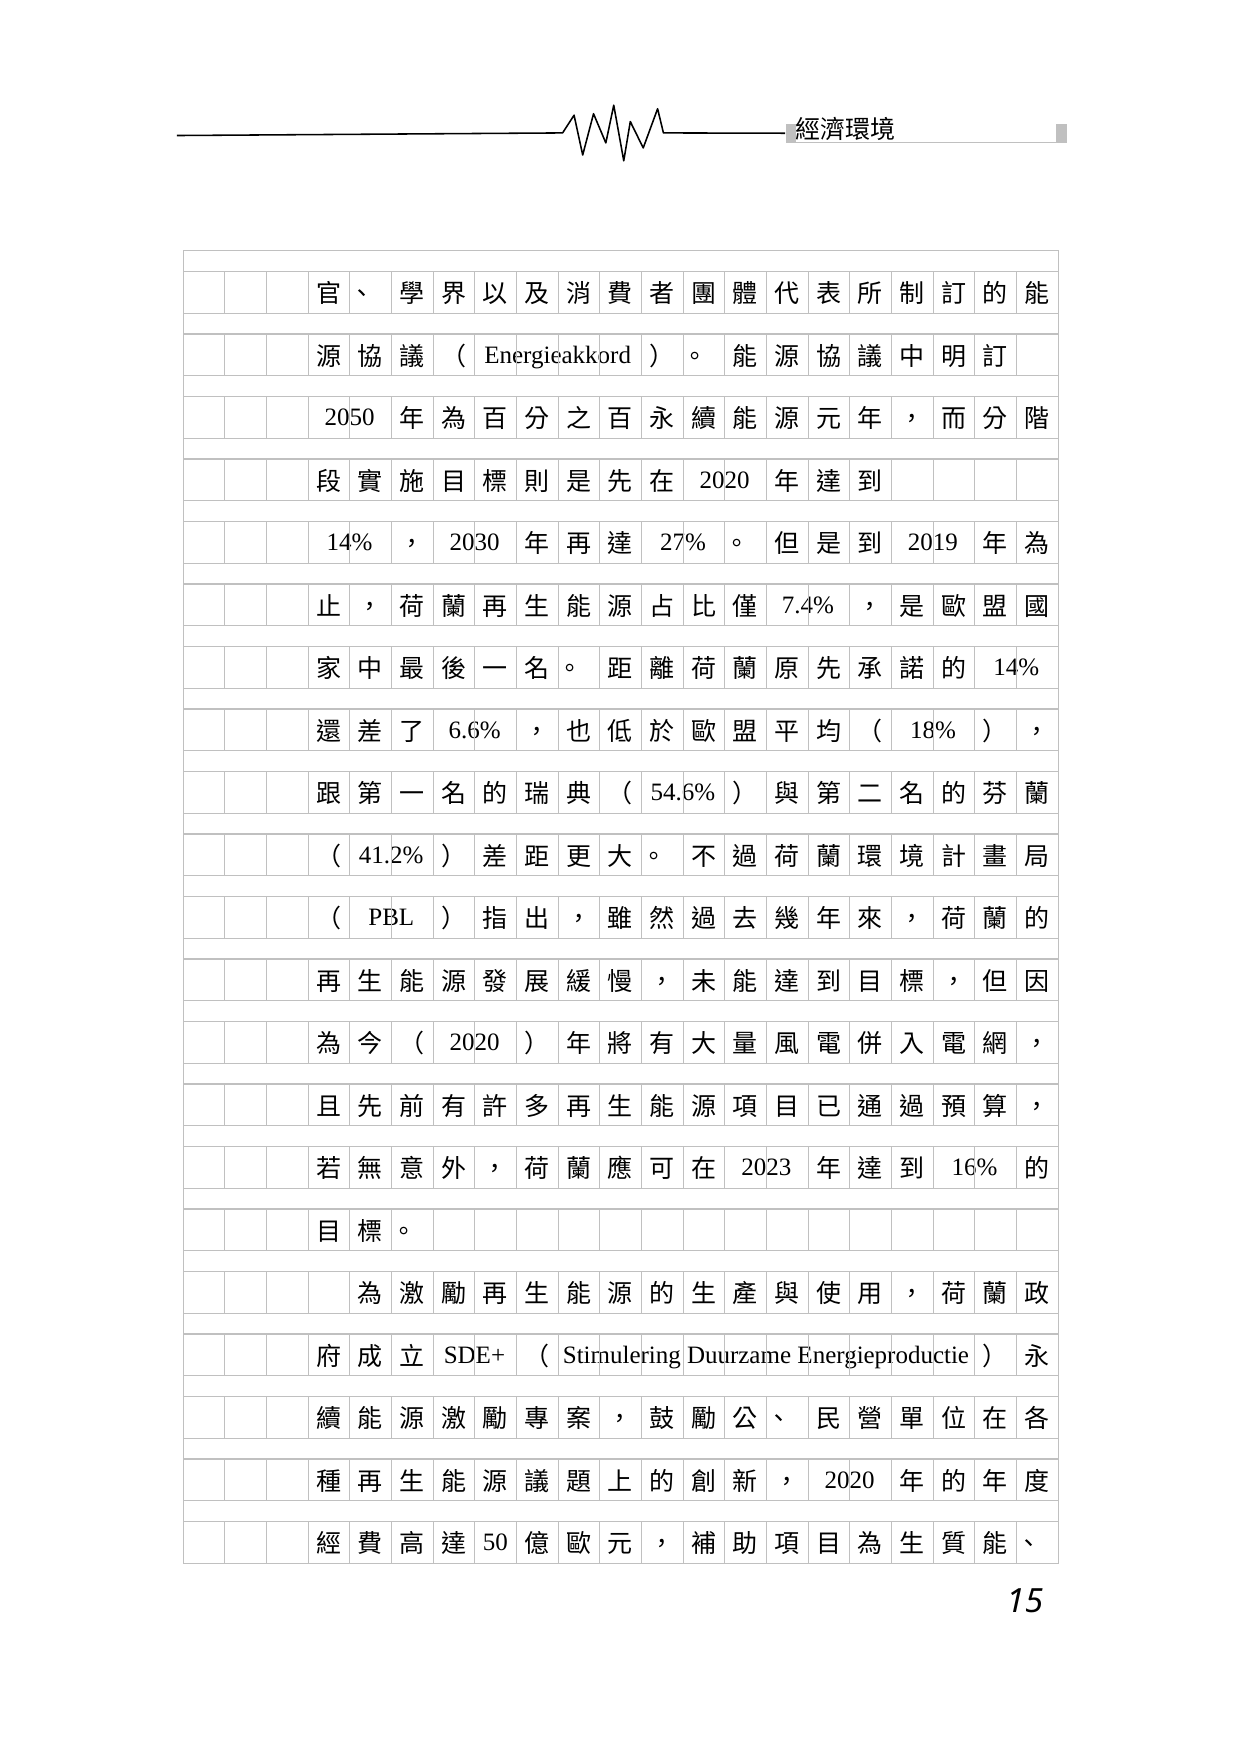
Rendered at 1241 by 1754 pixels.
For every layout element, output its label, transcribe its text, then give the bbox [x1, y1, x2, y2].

text 荷蘭再生能源政策最重要依據是由產、官、學界以及消費者團體代表所制訂的能源協議（Energieakkord）。能源協議中明訂2050年為百分之百永續能源元年，而分階段實施目標則是先在2020年達到14%，2030年再達27%。但是到2019年為止，荷蘭再生能源占比僅7.4%，是歐盟國家中最後一名。距離荷蘭原先承諾的14%還差了6.6%，也低於歐盟平均（18%），跟第一名的瑞典（54.6%）與第二名的芬蘭（41.2%）差距更大。不過荷蘭環境計畫局（PBL）指出，雖然過去幾年來，荷蘭的再生能源發展緩慢，未能達到目標，但因為今（2020）年將有大量風電併入電網，且先前有許多再生能源項目已通過預算，若無意外，荷蘭應可在2023年達到16%的目標。 [281, 876, 1058, 896]
text 為激勵再生能源的生產與使用，荷蘭政府成立SDE+（Stimulering Duurzame Energieproductie）永續能源激勵專案，鼓勵公、民營單位在各種再生能源議題上的創新，2020年的年度經費高達50億歐元，補助項目為生質能、風能、太陽能、地熱與水力等5大類。永續能源激勵專案並非直接用於補助用戶購置設備，而是依照由創新科技設備所產出的能源量來提供補助津貼，對產出的能源量有較高門檻，因此主要對象是機構組織而非個人用戶。 [281, 1314, 1058, 1333]
text 荷蘭再生能源政策最重要依據是由產、官、學界以及消費者團體代表所制訂的能源協議（Energieakkord）。能源協議中明訂2050年為百分之百永續能源元年，而分階段實施目標則是先在2020年達到14%，2030年再達27%。但是到2019年為止，荷蘭再生能源占比僅7.4%，是歐盟國家中最後一名。距離荷蘭原先承諾的14%還差了6.6%，也低於歐盟平均（18%），跟第一名的瑞典（54.6%）與第二名的芬蘭（41.2%）差距更大。不過荷蘭環境計畫局（PBL）指出，雖然過去幾年來，荷蘭的再生能源發展緩慢，未能達到目標，但因為今（2020）年將有大量風電併入電網，且先前有許多再生能源項目已通過預算，若無意外，荷蘭應可在2023年達到16%的目標。 [281, 939, 1058, 958]
text 荷蘭再生能源政策最重要依據是由產、官、學界以及消費者團體代表所制訂的能源協議（Energieakkord）。能源協議中明訂2050年為百分之百永續能源元年，而分階段實施目標則是先在2020年達到14%，2030年再達27%。但是到2019年為止，荷蘭再生能源占比僅7.4%，是歐盟國家中最後一名。距離荷蘭原先承諾的14%還差了6.6%，也低於歐盟平均（18%），跟第一名的瑞典（54.6%）與第二名的芬蘭（41.2%）差距更大。不過荷蘭環境計畫局（PBL）指出，雖然過去幾年來，荷蘭的再生能源發展緩慢，未能達到目標，但因為今（2020）年將有大量風電併入電網，且先前有許多再生能源項目已通過預算，若無意外，荷蘭應可在2023年達到16%的目標。 [281, 814, 1058, 833]
text 荷蘭再生能源政策最重要依據是由產、官、學界以及消費者團體代表所制訂的能源協議（Energieakkord）。能源協議中明訂2050年為百分之百永續能源元年，而分階段實施目標則是先在2020年達到14%，2030年再達27%。但是到2019年為止，荷蘭再生能源占比僅7.4%，是歐盟國家中最後一名。距離荷蘭原先承諾的14%還差了6.6%，也低於歐盟平均（18%），跟第一名的瑞典（54.6%）與第二名的芬蘭（41.2%）差距更大。不過荷蘭環境計畫局（PBL）指出，雖然過去幾年來，荷蘭的再生能源發展緩慢，未能達到目標，但因為今（2020）年將有大量風電併入電網，且先前有許多再生能源項目已通過預算，若無意外，荷蘭應可在2023年達到16%的目標。 [281, 251, 1058, 271]
text 荷蘭再生能源政策最重要依據是由產、官、學界以及消費者團體代表所制訂的能源協議（Energieakkord）。能源協議中明訂2050年為百分之百永續能源元年，而分階段實施目標則是先在2020年達到14%，2030年再達27%。但是到2019年為止，荷蘭再生能源占比僅7.4%，是歐盟國家中最後一名。距離荷蘭原先承諾的14%還差了6.6%，也低於歐盟平均（18%），跟第一名的瑞典（54.6%）與第二名的芬蘭（41.2%）差距更大。不過荷蘭環境計畫局（PBL）指出，雖然過去幾年來，荷蘭的再生能源發展緩慢，未能達到目標，但因為今（2020）年將有大量風電併入電網，且先前有許多再生能源項目已通過預算，若無意外，荷蘭應可在2023年達到16%的目標。 [281, 1189, 1058, 1208]
text 荷蘭再生能源政策最重要依據是由產、官、學界以及消費者團體代表所制訂的能源協議（Energieakkord）。能源協議中明訂2050年為百分之百永續能源元年，而分階段實施目標則是先在2020年達到14%，2030年再達27%。但是到2019年為止，荷蘭再生能源占比僅7.4%，是歐盟國家中最後一名。距離荷蘭原先承諾的14%還差了6.6%，也低於歐盟平均（18%），跟第一名的瑞典（54.6%）與第二名的芬蘭（41.2%）差距更大。不過荷蘭環境計畫局（PBL）指出，雖然過去幾年來，荷蘭的再生能源發展緩慢，未能達到目標，但因為今（2020）年將有大量風電併入電網，且先前有許多再生能源項目已通過預算，若無意外，荷蘭應可在2023年達到16%的目標。 [281, 1126, 1058, 1146]
text 荷蘭再生能源政策最重要依據是由產、官、學界以及消費者團體代表所制訂的能源協議（Energieakkord）。能源協議中明訂2050年為百分之百永續能源元年，而分階段實施目標則是先在2020年達到14%，2030年再達27%。但是到2019年為止，荷蘭再生能源占比僅7.4%，是歐盟國家中最後一名。距離荷蘭原先承諾的14%還差了6.6%，也低於歐盟平均（18%），跟第一名的瑞典（54.6%）與第二名的芬蘭（41.2%）差距更大。不過荷蘭環境計畫局（PBL）指出，雖然過去幾年來，荷蘭的再生能源發展緩慢，未能達到目標，但因為今（2020）年將有大量風電併入電網，且先前有許多再生能源項目已通過預算，若無意外，荷蘭應可在2023年達到16%的目標。 [281, 689, 1058, 708]
text 荷蘭再生能源政策最重要依據是由產、官、學界以及消費者團體代表所制訂的能源協議（Energieakkord）。能源協議中明訂2050年為百分之百永續能源元年，而分階段實施目標則是先在2020年達到14%，2030年再達27%。但是到2019年為止，荷蘭再生能源占比僅7.4%，是歐盟國家中最後一名。距離荷蘭原先承諾的14%還差了6.6%，也低於歐盟平均（18%），跟第一名的瑞典（54.6%）與第二名的芬蘭（41.2%）差距更大。不過荷蘭環境計畫局（PBL）指出，雖然過去幾年來，荷蘭的再生能源發展緩慢，未能達到目標，但因為今（2020）年將有大量風電併入電網，且先前有許多再生能源項目已通過預算，若無意外，荷蘭應可在2023年達到16%的目標。 [281, 376, 1058, 396]
text 為激勵再生能源的生產與使用，荷蘭政府成立SDE+（Stimulering Duurzame Energieproductie）永續能源激勵專案，鼓勵公、民營單位在各種再生能源議題上的創新，2020年的年度經費高達50億歐元，補助項目為生質能、風能、太陽能、地熱與水力等5大類。永續能源激勵專案並非直接用於補助用戶購置設備，而是依照由創新科技設備所產出的能源量來提供補助津貼，對產出的能源量有較高門檻，因此主要對象是機構組織而非個人用戶。 [281, 1501, 1058, 1521]
text 為激勵再生能源的生產與使用，荷蘭政府成立SDE+（Stimulering Duurzame Energieproductie）永續能源激勵專案，鼓勵公、民營單位在各種再生能源議題上的創新，2020年的年度經費高達50億歐元，補助項目為生質能、風能、太陽能、地熱與水力等5大類。永續能源激勵專案並非直接用於補助用戶購置設備，而是依照由創新科技設備所產出的能源量來提供補助津貼，對產出的能源量有較高門檻，因此主要對象是機構組織而非個人用戶。 [281, 1251, 1058, 1271]
text 荷蘭再生能源政策最重要依據是由產、官、學界以及消費者團體代表所制訂的能源協議（Energieakkord）。能源協議中明訂2050年為百分之百永續能源元年，而分階段實施目標則是先在2020年達到14%，2030年再達27%。但是到2019年為止，荷蘭再生能源占比僅7.4%，是歐盟國家中最後一名。距離荷蘭原先承諾的14%還差了6.6%，也低於歐盟平均（18%），跟第一名的瑞典（54.6%）與第二名的芬蘭（41.2%）差距更大。不過荷蘭環境計畫局（PBL）指出，雖然過去幾年來，荷蘭的再生能源發展緩慢，未能達到目標，但因為今（2020）年將有大量風電併入電網，且先前有許多再生能源項目已通過預算，若無意外，荷蘭應可在2023年達到16%的目標。 [281, 501, 1058, 521]
text 荷蘭再生能源政策最重要依據是由產、官、學界以及消費者團體代表所制訂的能源協議（Energieakkord）。能源協議中明訂2050年為百分之百永續能源元年，而分階段實施目標則是先在2020年達到14%，2030年再達27%。但是到2019年為止，荷蘭再生能源占比僅7.4%，是歐盟國家中最後一名。距離荷蘭原先承諾的14%還差了6.6%，也低於歐盟平均（18%），跟第一名的瑞典（54.6%）與第二名的芬蘭（41.2%）差距更大。不過荷蘭環境計畫局（PBL）指出，雖然過去幾年來，荷蘭的再生能源發展緩慢，未能達到目標，但因為今（2020）年將有大量風電併入電網，且先前有許多再生能源項目已通過預算，若無意外，荷蘭應可在2023年達到16%的目標。 [281, 564, 1058, 583]
text 為激勵再生能源的生產與使用，荷蘭政府成立SDE+（Stimulering Duurzame Energieproductie）永續能源激勵專案，鼓勵公、民營單位在各種再生能源議題上的創新，2020年的年度經費高達50億歐元，補助項目為生質能、風能、太陽能、地熱與水力等5大類。永續能源激勵專案並非直接用於補助用戶購置設備，而是依照由創新科技設備所產出的能源量來提供補助津貼，對產出的能源量有較高門檻，因此主要對象是機構組織而非個人用戶。 [281, 1376, 1058, 1396]
text 荷蘭再生能源政策最重要依據是由產、官、學界以及消費者團體代表所制訂的能源協議（Energieakkord）。能源協議中明訂2050年為百分之百永續能源元年，而分階段實施目標則是先在2020年達到14%，2030年再達27%。但是到2019年為止，荷蘭再生能源占比僅7.4%，是歐盟國家中最後一名。距離荷蘭原先承諾的14%還差了6.6%，也低於歐盟平均（18%），跟第一名的瑞典（54.6%）與第二名的芬蘭（41.2%）差距更大。不過荷蘭環境計畫局（PBL）指出，雖然過去幾年來，荷蘭的再生能源發展緩慢，未能達到目標，但因為今（2020）年將有大量風電併入電網，且先前有許多再生能源項目已通過預算，若無意外，荷蘭應可在2023年達到16%的目標。 [281, 1001, 1058, 1021]
text 荷蘭再生能源政策最重要依據是由產、官、學界以及消費者團體代表所制訂的能源協議（Energieakkord）。能源協議中明訂2050年為百分之百永續能源元年，而分階段實施目標則是先在2020年達到14%，2030年再達27%。但是到2019年為止，荷蘭再生能源占比僅7.4%，是歐盟國家中最後一名。距離荷蘭原先承諾的14%還差了6.6%，也低於歐盟平均（18%），跟第一名的瑞典（54.6%）與第二名的芬蘭（41.2%）差距更大。不過荷蘭環境計畫局（PBL）指出，雖然過去幾年來，荷蘭的再生能源發展緩慢，未能達到目標，但因為今（2020）年將有大量風電併入電網，且先前有許多再生能源項目已通過預算，若無意外，荷蘭應可在2023年達到16%的目標。 [281, 314, 1058, 333]
text 為激勵再生能源的生產與使用，荷蘭政府成立SDE+（Stimulering Duurzame Energieproductie）永續能源激勵專案，鼓勵公、民營單位在各種再生能源議題上的創新，2020年的年度經費高達50億歐元，補助項目為生質能、風能、太陽能、地熱與水力等5大類。永續能源激勵專案並非直接用於補助用戶購置設備，而是依照由創新科技設備所產出的能源量來提供補助津貼，對產出的能源量有較高門檻，因此主要對象是機構組織而非個人用戶。 [281, 1439, 1058, 1458]
text 荷蘭再生能源政策最重要依據是由產、官、學界以及消費者團體代表所制訂的能源協議（Energieakkord）。能源協議中明訂2050年為百分之百永續能源元年，而分階段實施目標則是先在2020年達到14%，2030年再達27%。但是到2019年為止，荷蘭再生能源占比僅7.4%，是歐盟國家中最後一名。距離荷蘭原先承諾的14%還差了6.6%，也低於歐盟平均（18%），跟第一名的瑞典（54.6%）與第二名的芬蘭（41.2%）差距更大。不過荷蘭環境計畫局（PBL）指出，雖然過去幾年來，荷蘭的再生能源發展緩慢，未能達到目標，但因為今（2020）年將有大量風電併入電網，且先前有許多再生能源項目已通過預算，若無意外，荷蘭應可在2023年達到16%的目標。 [281, 626, 1058, 646]
text 荷蘭再生能源政策最重要依據是由產、官、學界以及消費者團體代表所制訂的能源協議（Energieakkord）。能源協議中明訂2050年為百分之百永續能源元年，而分階段實施目標則是先在2020年達到14%，2030年再達27%。但是到2019年為止，荷蘭再生能源占比僅7.4%，是歐盟國家中最後一名。距離荷蘭原先承諾的14%還差了6.6%，也低於歐盟平均（18%），跟第一名的瑞典（54.6%）與第二名的芬蘭（41.2%）差距更大。不過荷蘭環境計畫局（PBL）指出，雖然過去幾年來，荷蘭的再生能源發展緩慢，未能達到目標，但因為今（2020）年將有大量風電併入電網，且先前有許多再生能源項目已通過預算，若無意外，荷蘭應可在2023年達到16%的目標。 [281, 751, 1058, 771]
text 荷蘭再生能源政策最重要依據是由產、官、學界以及消費者團體代表所制訂的能源協議（Energieakkord）。能源協議中明訂2050年為百分之百永續能源元年，而分階段實施目標則是先在2020年達到14%，2030年再達27%。但是到2019年為止，荷蘭再生能源占比僅7.4%，是歐盟國家中最後一名。距離荷蘭原先承諾的14%還差了6.6%，也低於歐盟平均（18%），跟第一名的瑞典（54.6%）與第二名的芬蘭（41.2%）差距更大。不過荷蘭環境計畫局（PBL）指出，雖然過去幾年來，荷蘭的再生能源發展緩慢，未能達到目標，但因為今（2020）年將有大量風電併入電網，且先前有許多再生能源項目已通過預算，若無意外，荷蘭應可在2023年達到16%的目標。 [281, 439, 1058, 458]
text 荷蘭再生能源政策最重要依據是由產、官、學界以及消費者團體代表所制訂的能源協議（Energieakkord）。能源協議中明訂2050年為百分之百永續能源元年，而分階段實施目標則是先在2020年達到14%，2030年再達27%。但是到2019年為止，荷蘭再生能源占比僅7.4%，是歐盟國家中最後一名。距離荷蘭原先承諾的14%還差了6.6%，也低於歐盟平均（18%），跟第一名的瑞典（54.6%）與第二名的芬蘭（41.2%）差距更大。不過荷蘭環境計畫局（PBL）指出，雖然過去幾年來，荷蘭的再生能源發展緩慢，未能達到目標，但因為今（2020）年將有大量風電併入電網，且先前有許多再生能源項目已通過預算，若無意外，荷蘭應可在2023年達到16%的目標。 [281, 1064, 1058, 1083]
